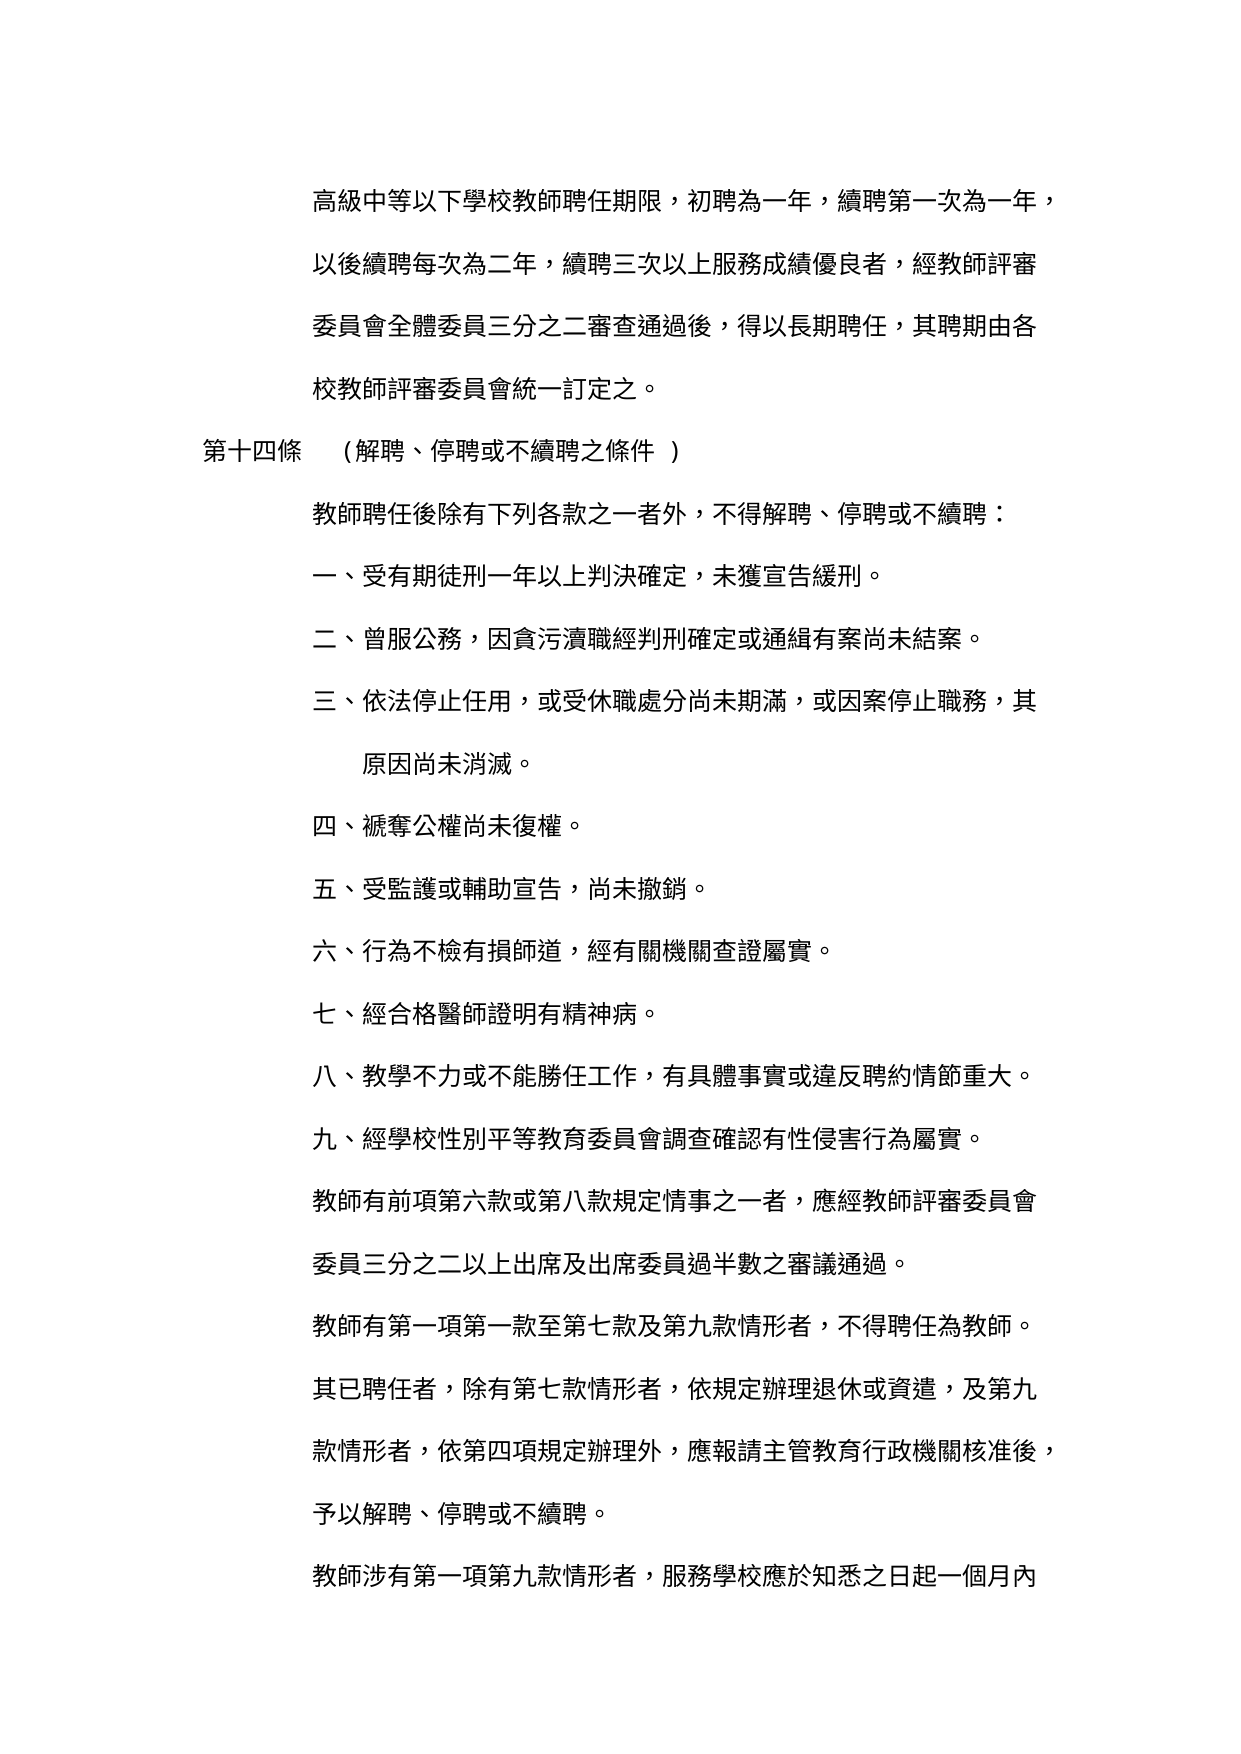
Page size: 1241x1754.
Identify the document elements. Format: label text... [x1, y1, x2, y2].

text 高級中等以下學校教師聘任期限，初聘為一年，續聘第一次為一年，以後續聘每次為二年，續聘三次以上服務成績優良者，經教師評審委員會全體委員三分之二審查通過後，得以長期聘任，其聘期由各校教師評審委員會統一訂定之。 [312, 158, 1053, 408]
text 教師有前項第六款或第八款規定情事之一者，應經教師評審委員會委員三分之二以上出席及出席委員過半數之審議通過。 [187, 1158, 1053, 1283]
text 四、褫奪公權尚未復權。 [187, 783, 1053, 846]
text 教師聘任後除有下列各款之一者外，不得解聘、停聘或不續聘： [187, 471, 1053, 533]
text 一、受有期徒刑一年以上判決確定，未獲宣告緩刑。 [187, 533, 1053, 596]
text 七、經合格醫師證明有精神病。 [187, 971, 1053, 1033]
text 三、依法停止任用，或受休職處分尚未期滿，或因案停止職務，其原因尚未消滅。 [187, 658, 1053, 783]
text 八、教學不力或不能勝任工作，有具體事實或違反聘約情節重大。 [187, 1033, 1053, 1096]
text 六、行為不檢有損師道，經有關機關查證屬實。 [187, 908, 1053, 971]
text 二、曾服公務，因貪污瀆職經判刑確定或通緝有案尚未結案。 [187, 596, 1053, 658]
text 第十四條 (解聘、停聘或不續聘之條件 ) [187, 408, 1053, 471]
text 五、受監護或輔助宣告，尚未撤銷。 [187, 846, 1053, 908]
text 九、經學校性別平等教育委員會調查確認有性侵害行為屬實。 [187, 1096, 1053, 1158]
text 教師有第一項第一款至第七款及第九款情形者，不得聘任為教師。其已聘任者，除有第七款情形者，依規定辦理退休或資遣，及第九款情形者，依第四項規定辦理外，應報請主管教育行政機關核准後，予以解聘、停聘或不續聘。 [187, 1283, 1053, 1533]
text 教師涉有第一項第九款情形者，服務學校應於知悉之日起一個月內 [187, 1533, 1053, 1596]
